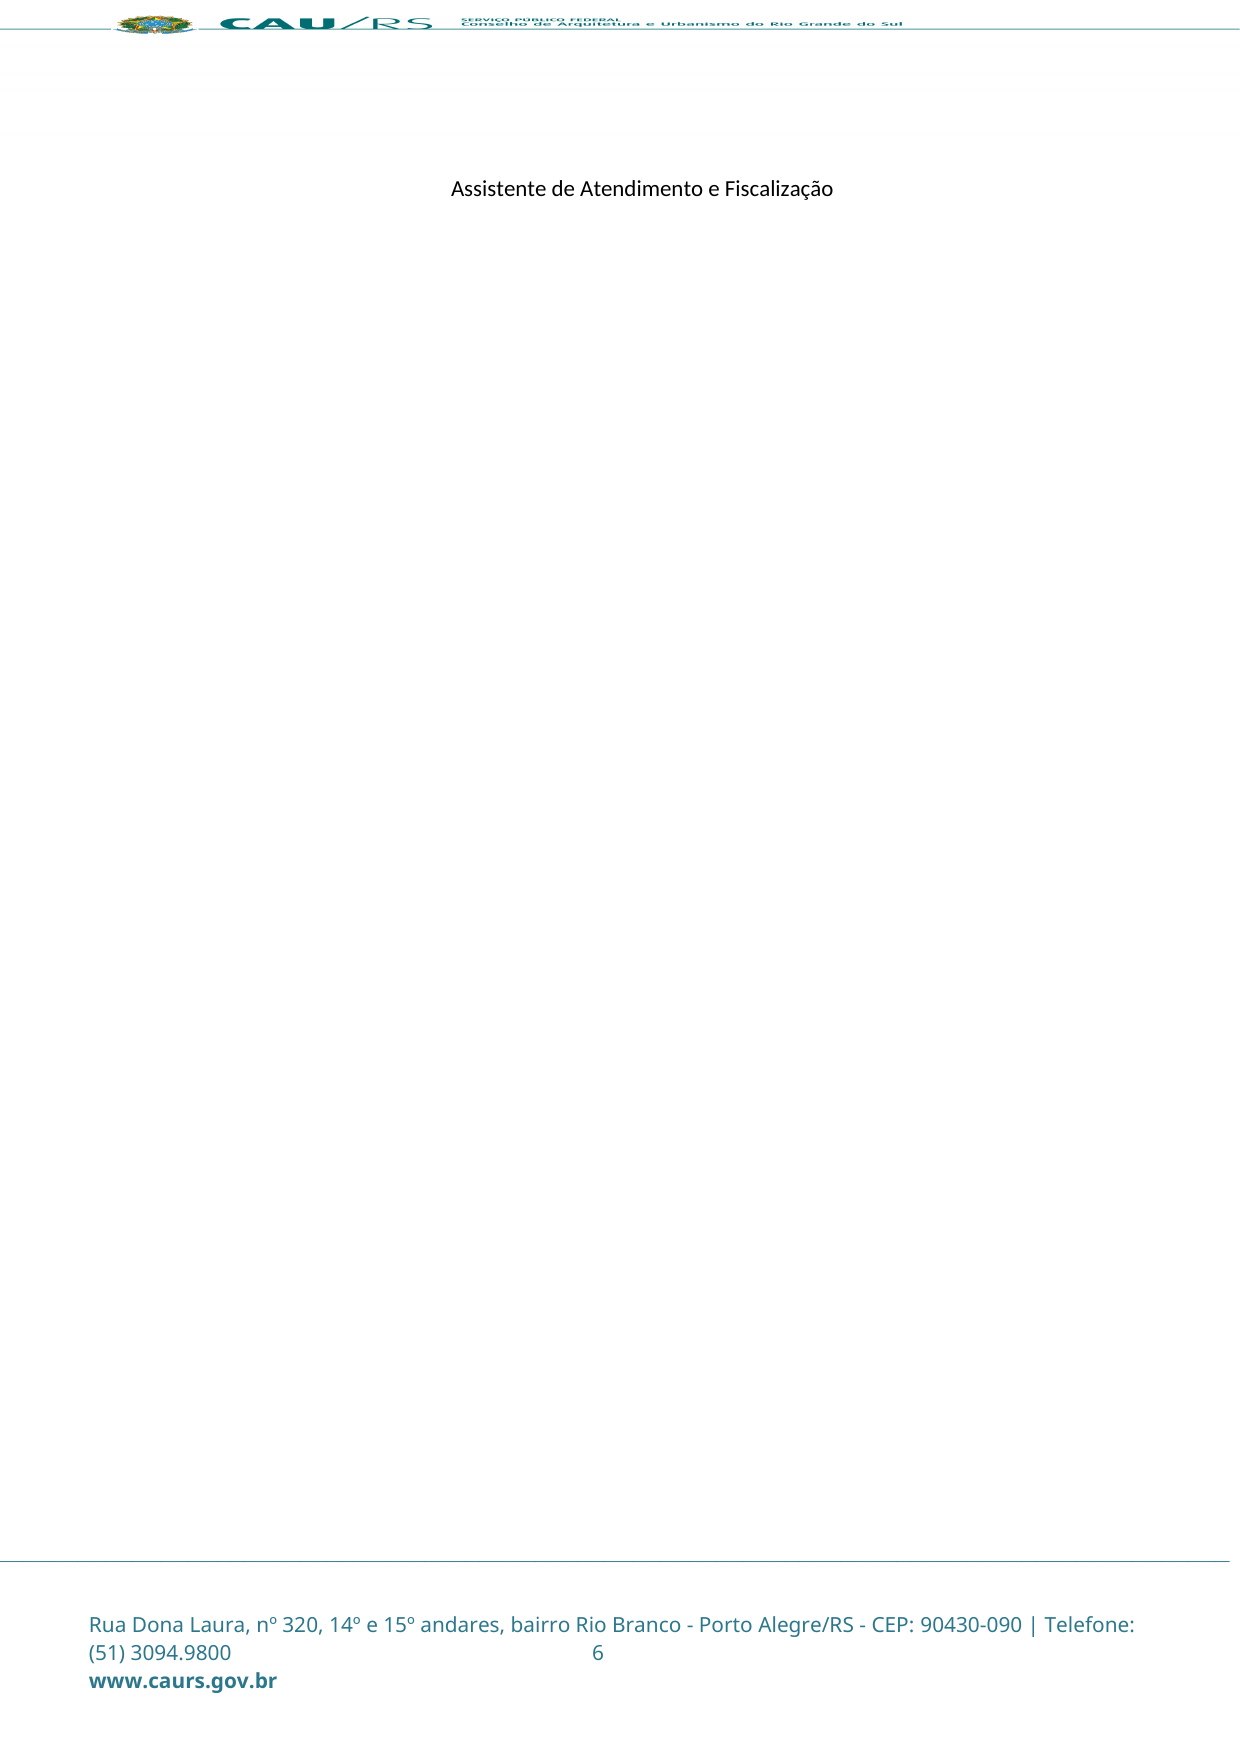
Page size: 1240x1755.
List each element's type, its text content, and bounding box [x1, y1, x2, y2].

text Assistente de Atendimento e Fiscalização [148, 174, 1137, 202]
